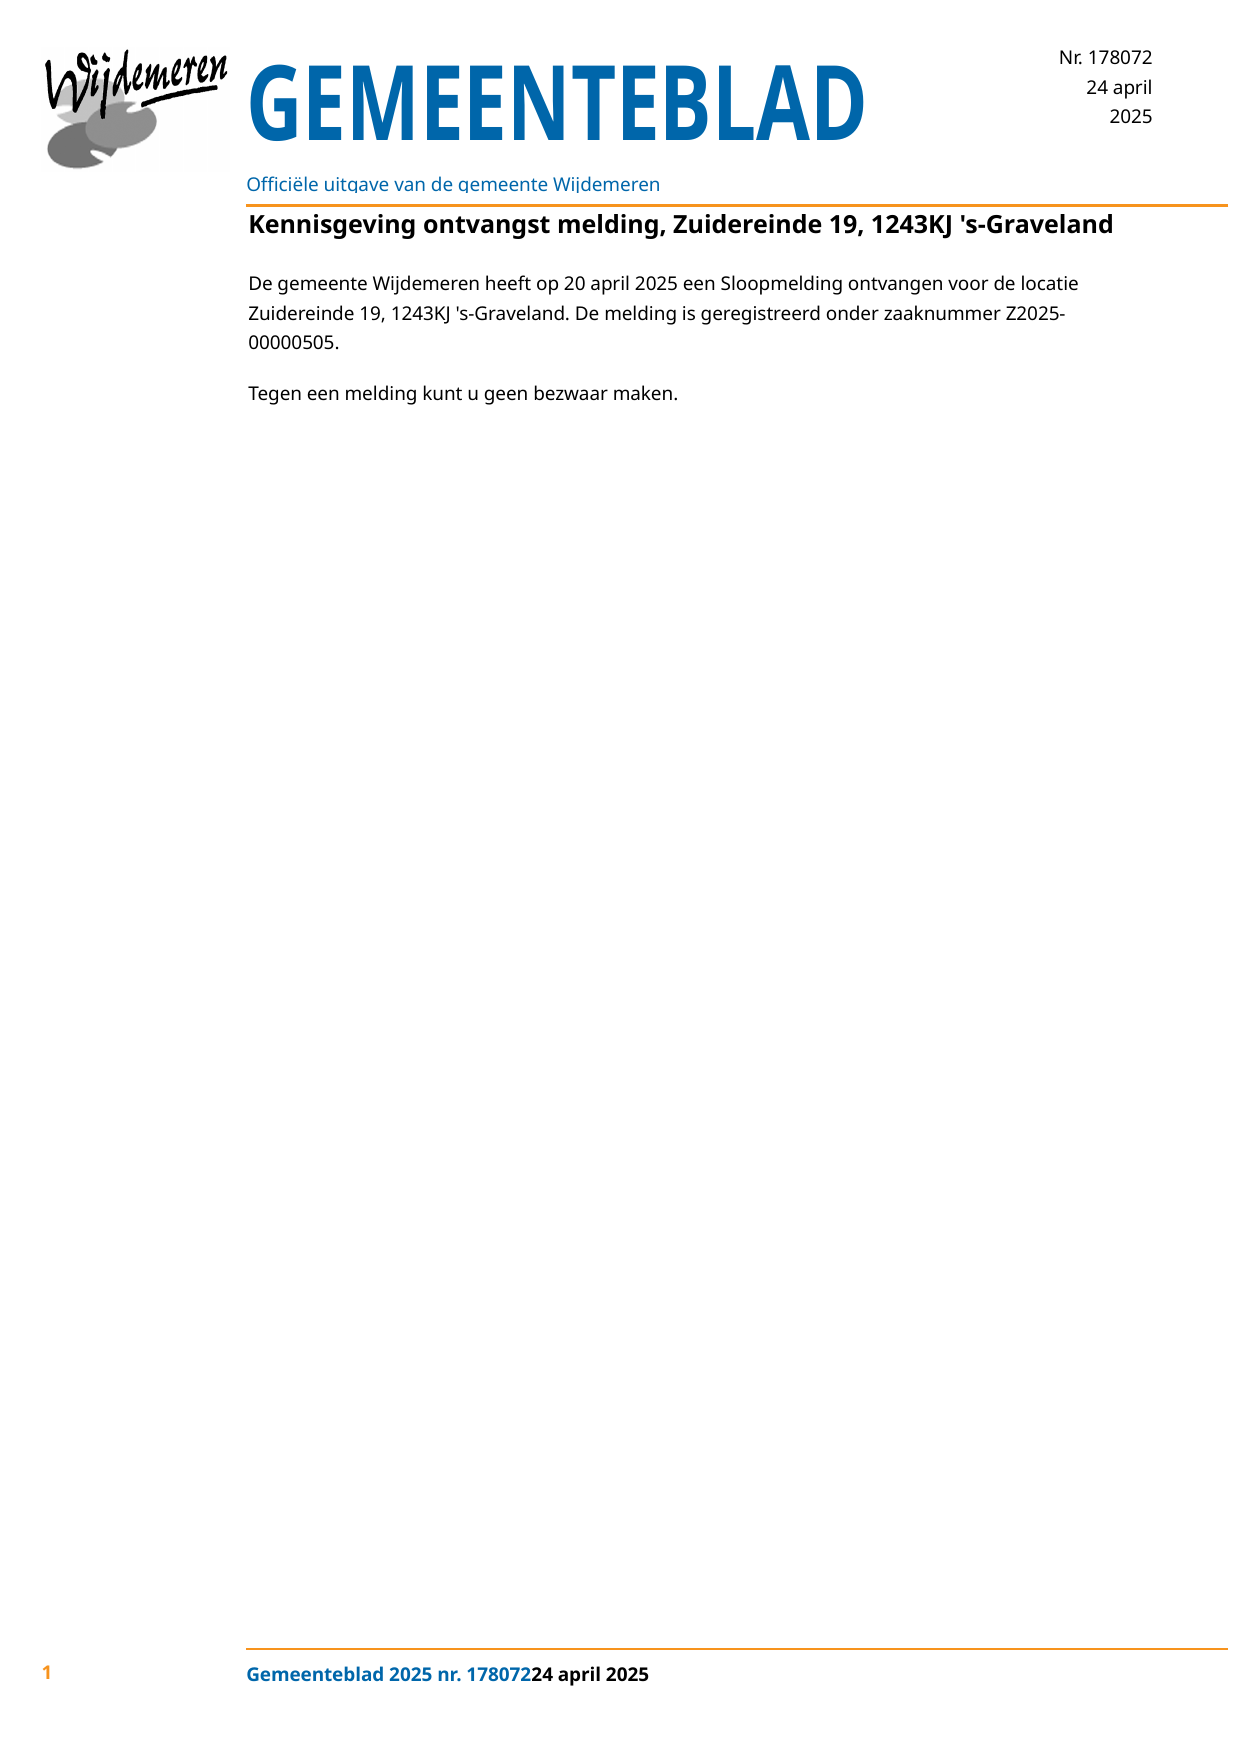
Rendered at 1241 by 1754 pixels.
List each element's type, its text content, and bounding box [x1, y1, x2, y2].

text Kennisgeving ontvangst melding, Zuidereinde 19, 1243KJ 's-Graveland [248, 207, 1152, 241]
picture [41, 47, 231, 172]
text Tegen een melding kunt u geen bezwaar maken. [248, 380, 1152, 406]
text De gemeente Wijdemeren heeft op 20 april 2025 een Sloopmelding ontvangen voor de locatie Zuidereinde 19, 1243KJ 's-Graveland. De melding is geregistreerd onder zaaknummer Z2025-00000505. [248, 270, 1152, 355]
